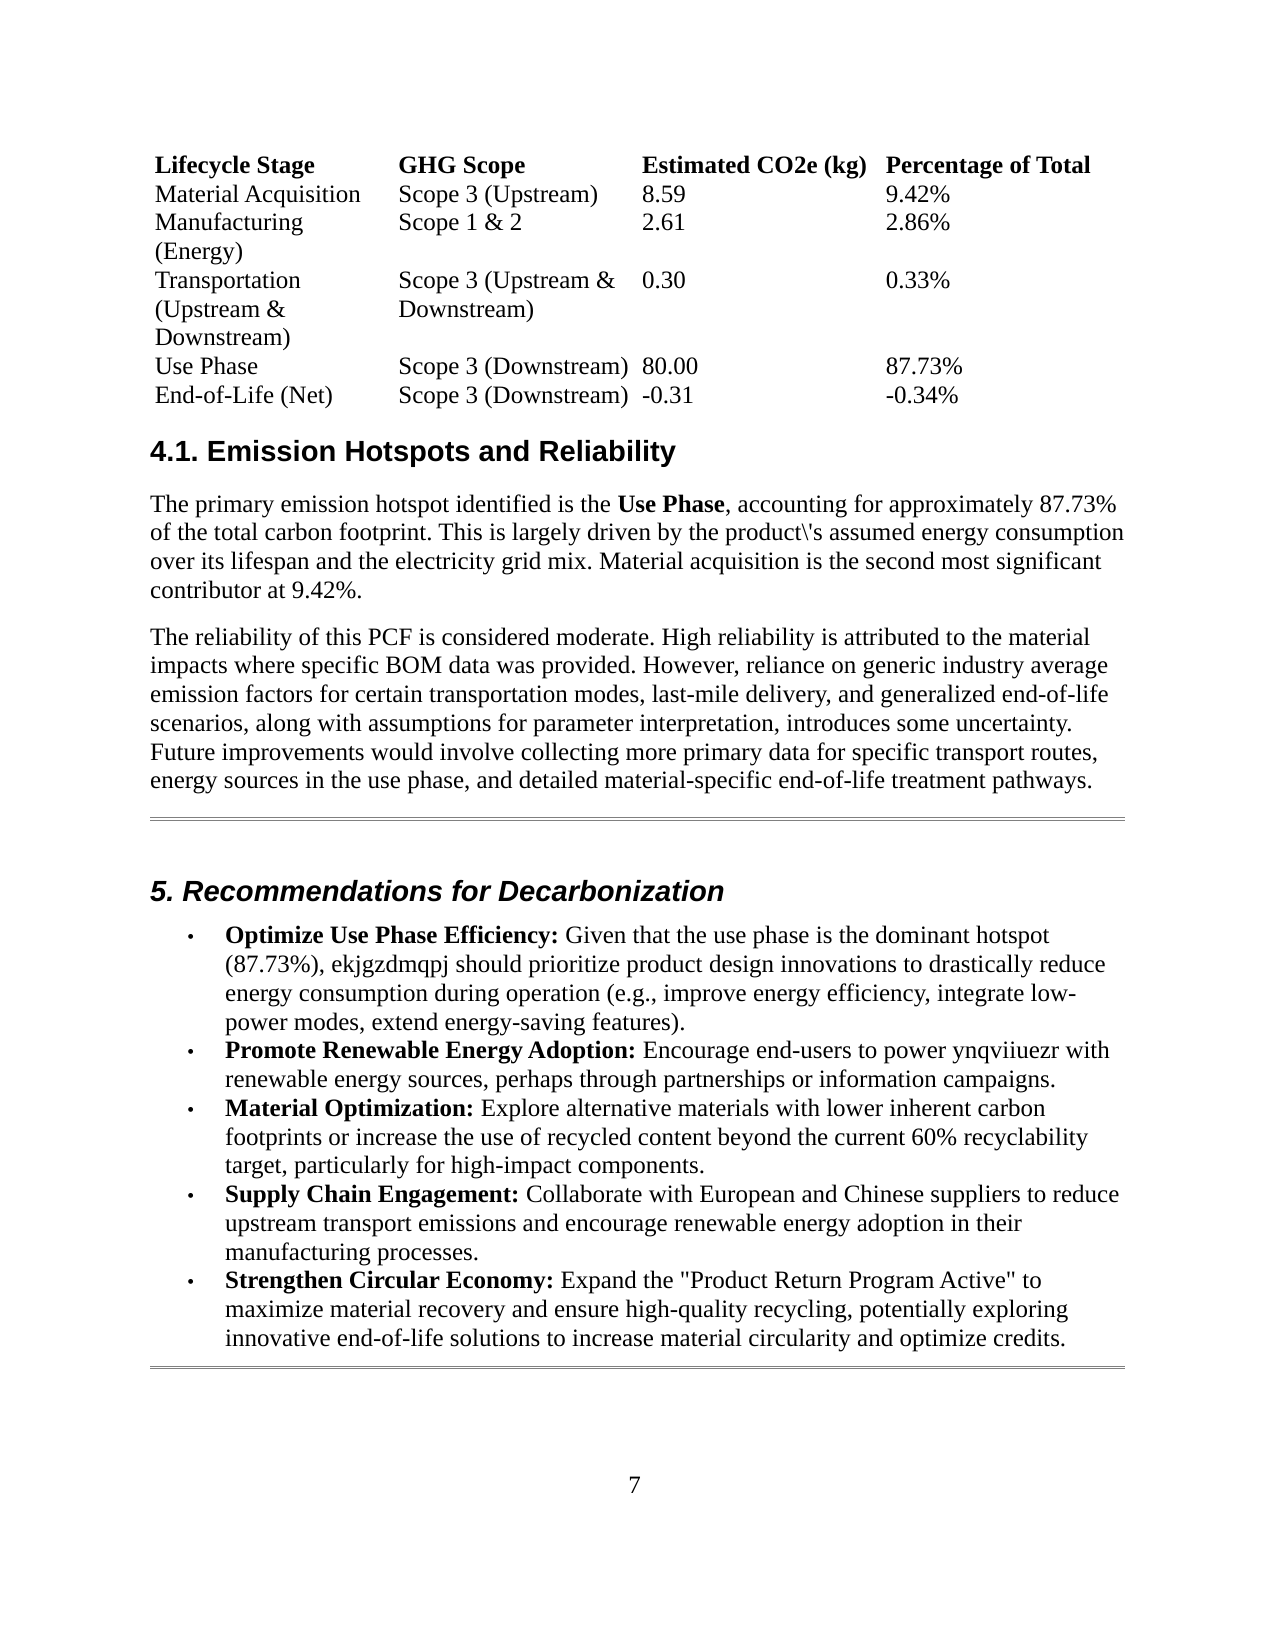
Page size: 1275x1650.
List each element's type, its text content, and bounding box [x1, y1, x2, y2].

table_cell End-of-Life (Net) [150, 380, 394, 409]
table_cell Scope 3 (Downstream) [394, 351, 637, 380]
table_cell Scope 3 (Downstream) [394, 380, 637, 409]
table_cell -0.34% [881, 380, 1125, 409]
table_cell Scope 3 (Upstream & Downstream) [394, 265, 637, 351]
table_cell 8.59 [638, 179, 881, 207]
table_cell 2.61 [638, 208, 881, 265]
table_header Percentage of Total [881, 150, 1125, 179]
text The reliability of this PCF is considered moderate. High reliability is attributed to the material impacts where specific BOM data was provided. However, reliance on generic industry average emission factors for certain transportation modes, last-mile delivery, and generalized end-of-life scenarios, along with assumptions for parameter interpretation, introduces some uncertainty. Future improvements would involve collecting more primary data for specific transport routes, energy sources in the use phase, and detailed material-specific end-of-life treatment pathways. [150, 622, 1125, 794]
subtitle 4.1. Emission Hotspots and Reliability [150, 434, 1125, 467]
list Strengthen Circular Economy: Expand the "Product Return Program Active" to maximize material recovery and ensure high-quality recycling, potentially exploring innovative end-of-life solutions to increase material circularity and optimize credits. [187, 1265, 1125, 1352]
table_header Estimated CO2e (kg) [638, 150, 881, 179]
text The primary emission hotspot identified is the Use Phase, accounting for approximately 87.73% of the total carbon footprint. This is largely driven by the product\'s assumed energy consumption over its lifespan and the electricity grid mix. Material acquisition is the second most significant contributor at 9.42%. [150, 489, 1125, 604]
table_cell 9.42% [881, 179, 1125, 207]
table_cell 80.00 [638, 351, 881, 380]
list Optimize Use Phase Efficiency: Given that the use phase is the dominant hotspot (87.73%), ekjgzdmqpj should prioritize product design innovations to drastically reduce energy consumption during operation (e.g., improve energy efficiency, integrate low-power modes, extend energy-saving features). [187, 920, 1125, 1035]
subtitle 5. Recommendations for Decarbonization [150, 874, 1125, 908]
table_cell Manufacturing (Energy) [150, 208, 394, 265]
table_cell 2.86% [881, 208, 1125, 265]
list Material Optimization: Explore alternative materials with lower inherent carbon footprints or increase the use of recycled content beyond the current 60% recyclability target, particularly for high-impact components. [187, 1093, 1125, 1179]
table_cell Material Acquisition [150, 179, 394, 207]
list Promote Renewable Energy Adoption: Encourage end-users to power ynqviiuezr with renewable energy sources, perhaps through partnerships or information campaigns. [187, 1035, 1125, 1093]
table_cell Scope 1 & 2 [394, 208, 637, 265]
table_cell 87.73% [881, 351, 1125, 380]
table_header GHG Scope [394, 150, 637, 179]
table_cell Use Phase [150, 351, 394, 380]
table_cell Transportation (Upstream & Downstream) [150, 265, 394, 351]
table_cell Scope 3 (Upstream) [394, 179, 637, 207]
table_cell 0.30 [638, 265, 881, 351]
list Supply Chain Engagement: Collaborate with European and Chinese suppliers to reduce upstream transport emissions and encourage renewable energy adoption in their manufacturing processes. [187, 1179, 1125, 1265]
table_header Lifecycle Stage [150, 150, 394, 179]
table_cell -0.31 [638, 380, 881, 409]
table_cell 0.33% [881, 265, 1125, 351]
